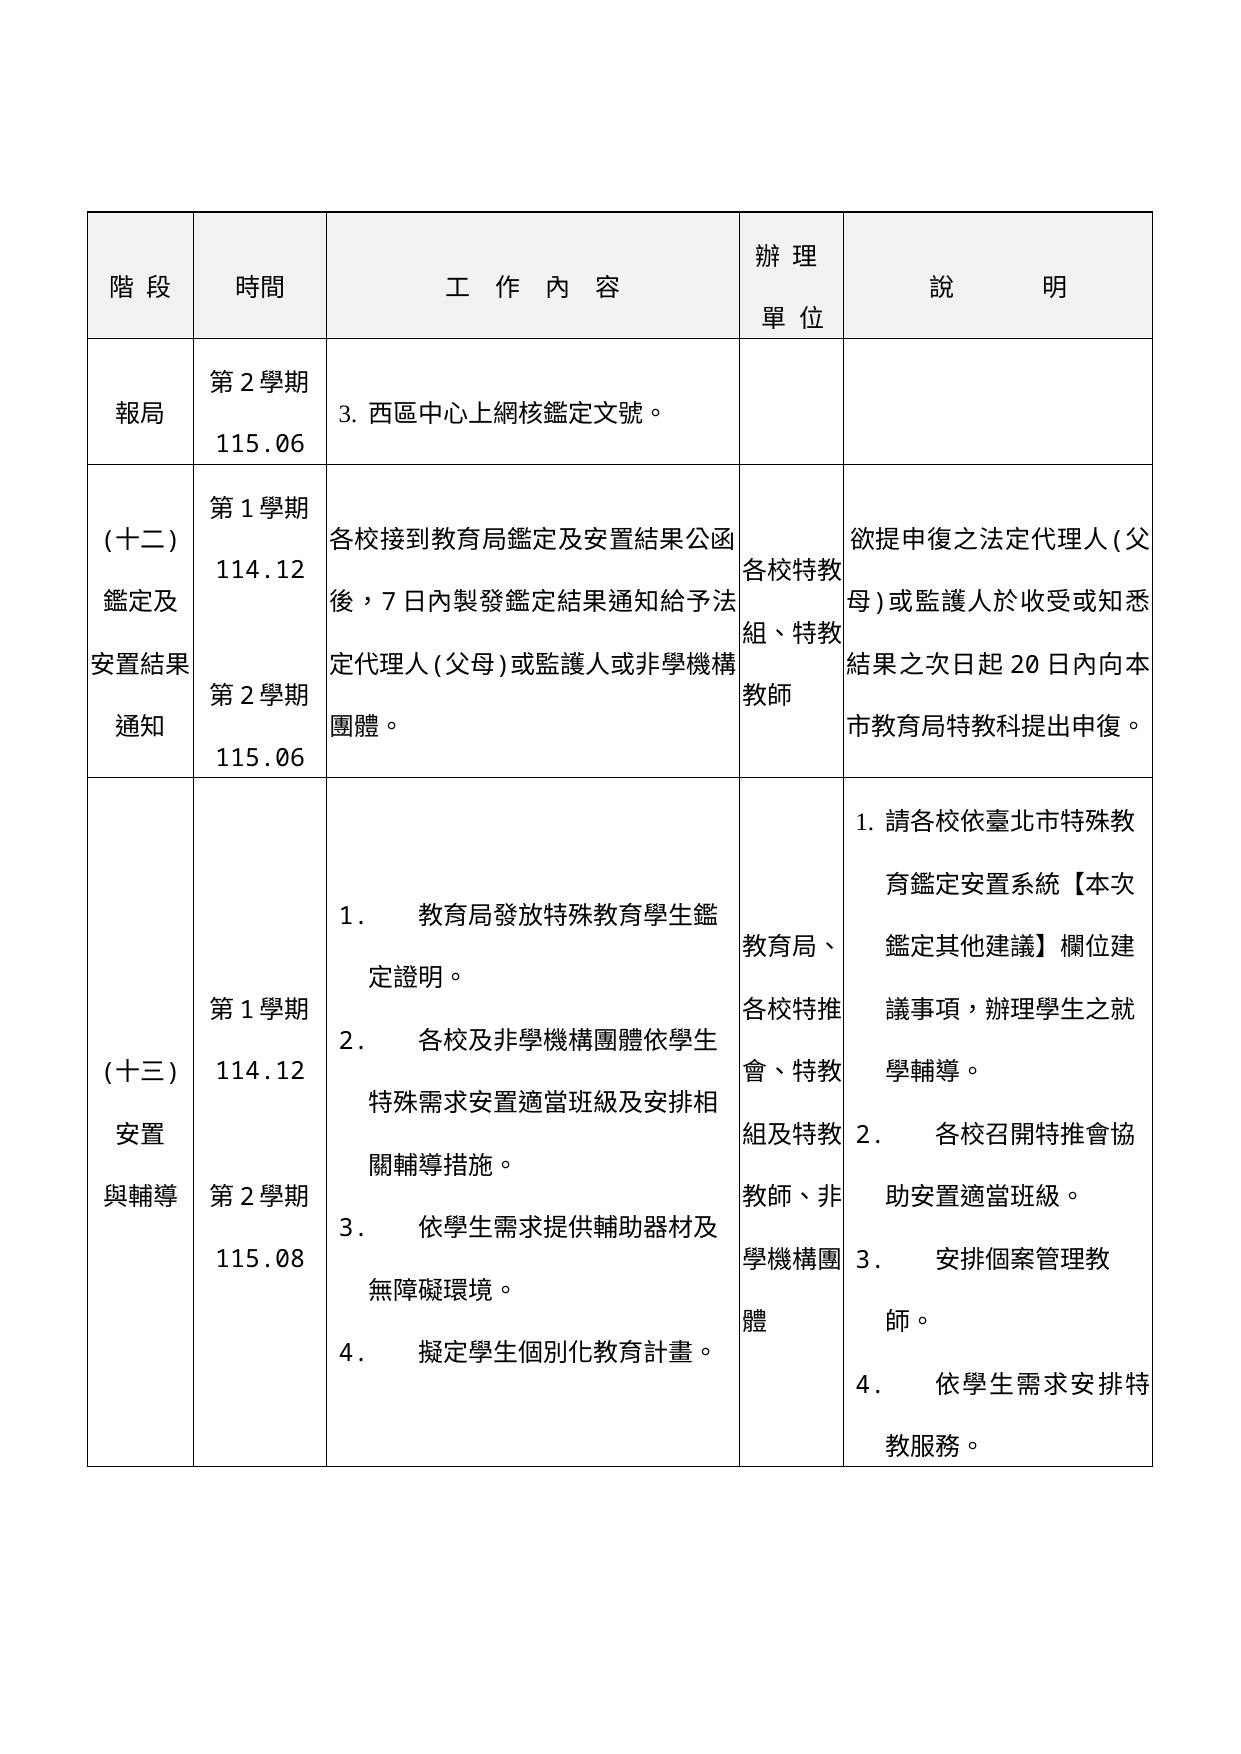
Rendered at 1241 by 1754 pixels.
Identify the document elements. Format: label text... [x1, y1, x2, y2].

table_cell 第1學期 114.12 第2學期 115.06 [194, 465, 326, 777]
table_cell 各校特教組、特教教師 [740, 465, 843, 777]
table_cell [844, 339, 1152, 463]
table_cell 報局 [88, 339, 193, 463]
table_cell 第2學期 115.06 [194, 339, 326, 463]
table_cell [740, 339, 843, 463]
table_header 說 明 [844, 213, 1152, 337]
table_cell 欲提申復之法定代理人(父母)或監護人於收受或知悉結果之次日起20日內向本市教育局特教科提出申復。 [844, 465, 1152, 777]
table_header 時間 [194, 213, 326, 337]
table_cell 鑑定及安置結果列冊報局。 各校依鑑定及安置結果公函完成教育部特教通報網通報作業。 西區中心上網核鑑定文號。 [327, 339, 739, 463]
table_header 工 作 內 容 [327, 213, 739, 337]
table_cell 教育局發放特殊教育學生鑑定證明。 各校及非學機構團體依學生特殊需求安置適當班級及安排相關輔導措施。 依學生需求提供輔助器材及無障礙環境。 擬定學生個別化教育計畫。 [327, 778, 739, 1466]
table_header 辦 理 單 位 [740, 213, 843, 337]
table_cell (十二) 鑑定及 安置結果 通知 [88, 465, 193, 777]
table_cell 教育局、 各校特推會、特教組及特教教師、非學機構團體 [740, 778, 843, 1466]
table_cell 請各校依臺北市特殊教育鑑定安置系統【本次鑑定其他建議】欄位建議事項，辦理學生之就學輔導。 各校召開特推會協助安置適當班級。 安排個案管理教師。 依學生需求安排特教服務。 [844, 778, 1152, 1466]
table_header 階 段 [88, 213, 193, 337]
table_cell (十三) 安置 與輔導 [88, 778, 193, 1466]
table_cell 各校接到教育局鑑定及安置結果公函後，7日內製發鑑定結果通知給予法定代理人(父母)或監護人或非學機構團體。 [327, 465, 739, 777]
table_cell 第1學期 114.12 第2學期 115.08 [194, 778, 326, 1466]
